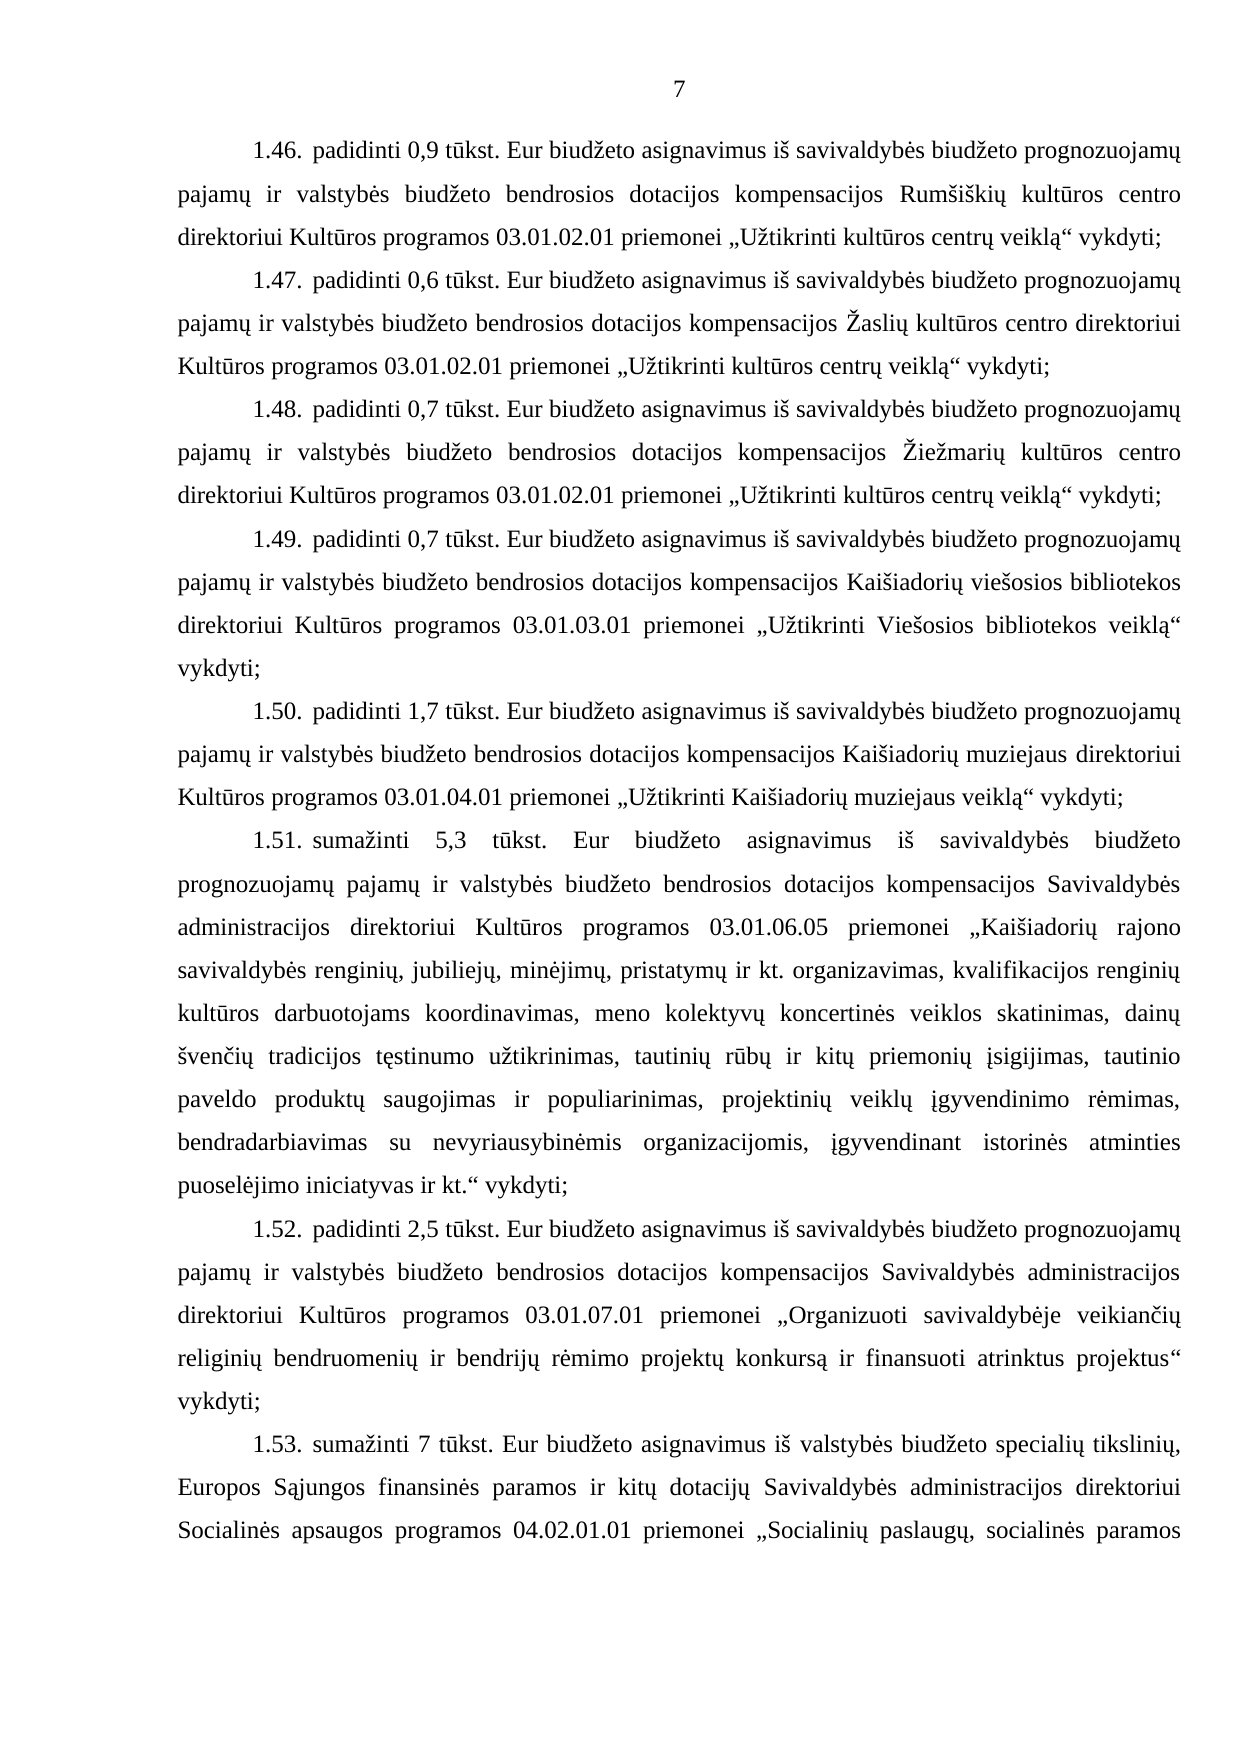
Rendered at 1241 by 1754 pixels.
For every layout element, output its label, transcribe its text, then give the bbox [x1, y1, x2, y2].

text 1.53. sumažinti 7 tūkst. Eur biudžeto asignavimus iš valstybės biudžeto specialių tikslinių, Europos Sąjungos finansinės paramos ir kitų dotacijų Savivaldybės administracijos direktoriui Socialinės apsaugos programos 04.02.01.01 priemonei „Socialinių paslaugų, socialinės paramos [177, 1429, 1181, 1544]
text 1.48. padidinti 0,7 tūkst. Eur biudžeto asignavimus iš savivaldybės biudžeto prognozuojamų pajamų ir valstybės biudžeto bendrosios dotacijos kompensacijos Žiežmarių kultūros centro direktoriui Kultūros programos 03.01.02.01 priemonei „Užtikrinti kultūros centrų veiklą“ vykdyti; [177, 394, 1181, 509]
text 1.52. padidinti 2,5 tūkst. Eur biudžeto asignavimus iš savivaldybės biudžeto prognozuojamų pajamų ir valstybės biudžeto bendrosios dotacijos kompensacijos Savivaldybės administracijos direktoriui Kultūros programos 03.01.07.01 priemonei „Organizuoti savivaldybėje veikiančių religinių bendruomenių ir bendrijų rėmimo projektų konkursą ir finansuoti atrinktus projektus“ vykdyti; [177, 1214, 1181, 1415]
text 1.51. sumažinti 5,3 tūkst. Eur biudžeto asignavimus iš savivaldybės biudžeto prognozuojamų pajamų ir valstybės biudžeto bendrosios dotacijos kompensacijos Savivaldybės administracijos direktoriui Kultūros programos 03.01.06.05 priemonei „Kaišiadorių rajono savivaldybės renginių, jubiliejų, minėjimų, pristatymų ir kt. organizavimas, kvalifikacijos renginių kultūros darbuotojams koordinavimas, meno kolektyvų koncertinės veiklos skatinimas, dainų švenčių tradicijos tęstinumo užtikrinimas, tautinių rūbų ir kitų priemonių įsigijimas, tautinio paveldo produktų saugojimas ir populiarinimas, projektinių veiklų įgyvendinimo rėmimas, bendradarbiavimas su nevyriausybinėmis organizacijomis, įgyvendinant istorinės atminties puoselėjimo iniciatyvas ir kt.“ vykdyti; [177, 826, 1181, 1199]
text 1.46. padidinti 0,9 tūkst. Eur biudžeto asignavimus iš savivaldybės biudžeto prognozuojamų pajamų ir valstybės biudžeto bendrosios dotacijos kompensacijos Rumšiškių kultūros centro direktoriui Kultūros programos 03.01.02.01 priemonei „Užtikrinti kultūros centrų veiklą“ vykdyti; [177, 136, 1181, 251]
text 1.49. padidinti 0,7 tūkst. Eur biudžeto asignavimus iš savivaldybės biudžeto prognozuojamų pajamų ir valstybės biudžeto bendrosios dotacijos kompensacijos Kaišiadorių viešosios bibliotekos direktoriui Kultūros programos 03.01.03.01 priemonei „Užtikrinti Viešosios bibliotekos veiklą“ vykdyti; [177, 524, 1181, 682]
text 1.50. padidinti 1,7 tūkst. Eur biudžeto asignavimus iš savivaldybės biudžeto prognozuojamų pajamų ir valstybės biudžeto bendrosios dotacijos kompensacijos Kaišiadorių muziejaus direktoriui Kultūros programos 03.01.04.01 priemonei „Užtikrinti Kaišiadorių muziejaus veiklą“ vykdyti; [177, 696, 1181, 811]
text 1.47. padidinti 0,6 tūkst. Eur biudžeto asignavimus iš savivaldybės biudžeto prognozuojamų pajamų ir valstybės biudžeto bendrosios dotacijos kompensacijos Žaslių kultūros centro direktoriui Kultūros programos 03.01.02.01 priemonei „Užtikrinti kultūros centrų veiklą“ vykdyti; [177, 265, 1181, 380]
